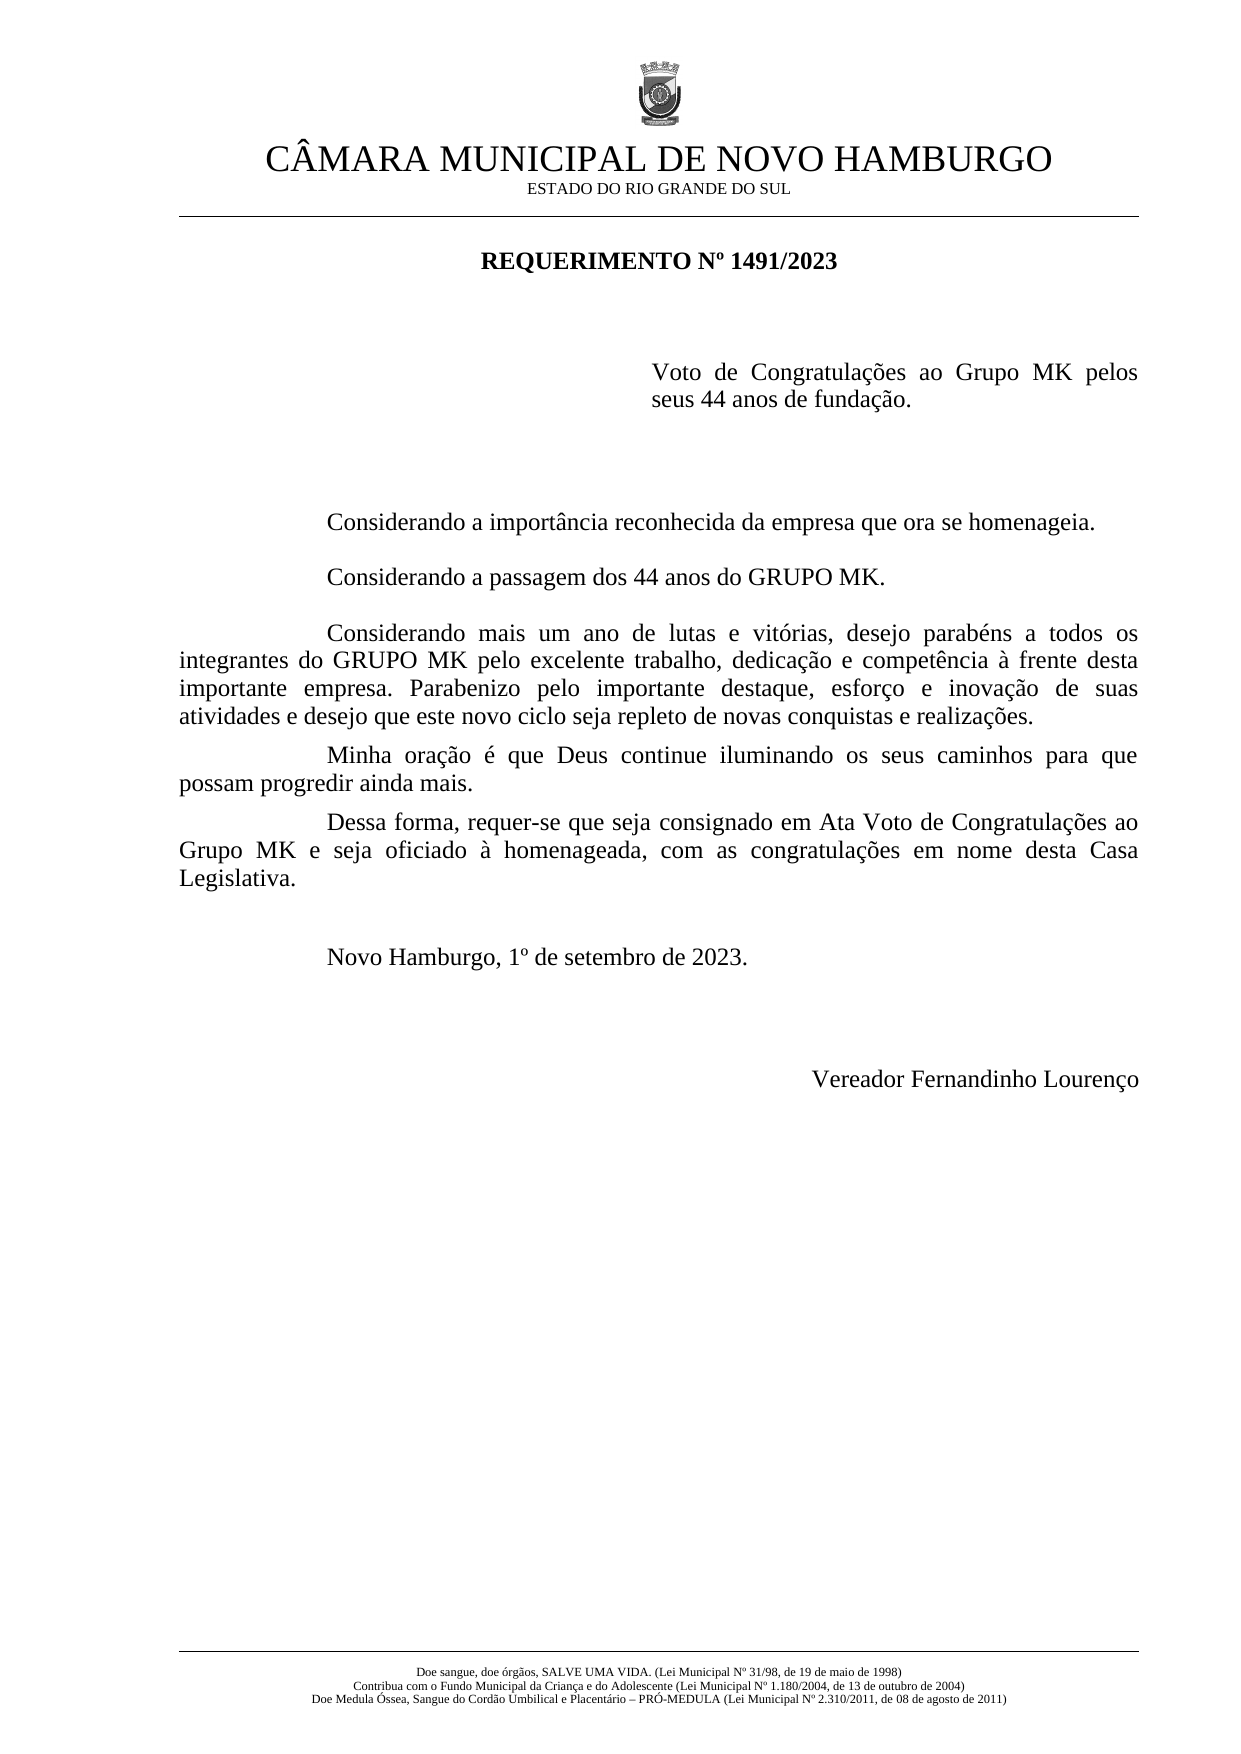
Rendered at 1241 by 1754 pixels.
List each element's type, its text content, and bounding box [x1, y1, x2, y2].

text Considerando mais um ano de lutas e vitórias, desejo parabéns a todos os integrantes do GRUPO MK pelo excelente trabalho, dedicação e competência à frente desta importante empresa. Parabenizo pelo importante destaque, esforço e inovação de suas atividades e desejo que este novo ciclo seja repleto de novas conquistas e realizações. [179, 619, 1139, 729]
text REQUERIMENTO Nº 1491/2023 [179, 247, 1139, 274]
text Considerando a passagem dos 44 anos do GRUPO MK. [179, 563, 1139, 591]
text Minha oração é que Deus continue iluminando os seus caminhos para que possam progredir ainda mais. [179, 741, 1139, 797]
text Vereador Fernandinho Lourenço [179, 1066, 1139, 1093]
text Voto de Congratulações ao Grupo MK pelos seus 44 anos de fundação. [651, 358, 1139, 413]
text Dessa forma, requer-se que seja consignado em Ata Voto de Congratulações ao Grupo MK e seja oficiado à homenageada, com as congratulações em nome desta Casa Legislativa. [179, 808, 1139, 892]
text Novo Hamburgo, 1º de setembro de 2023. [179, 943, 1139, 971]
text Considerando a importância reconhecida da empresa que ora se homenageia. [179, 508, 1139, 536]
